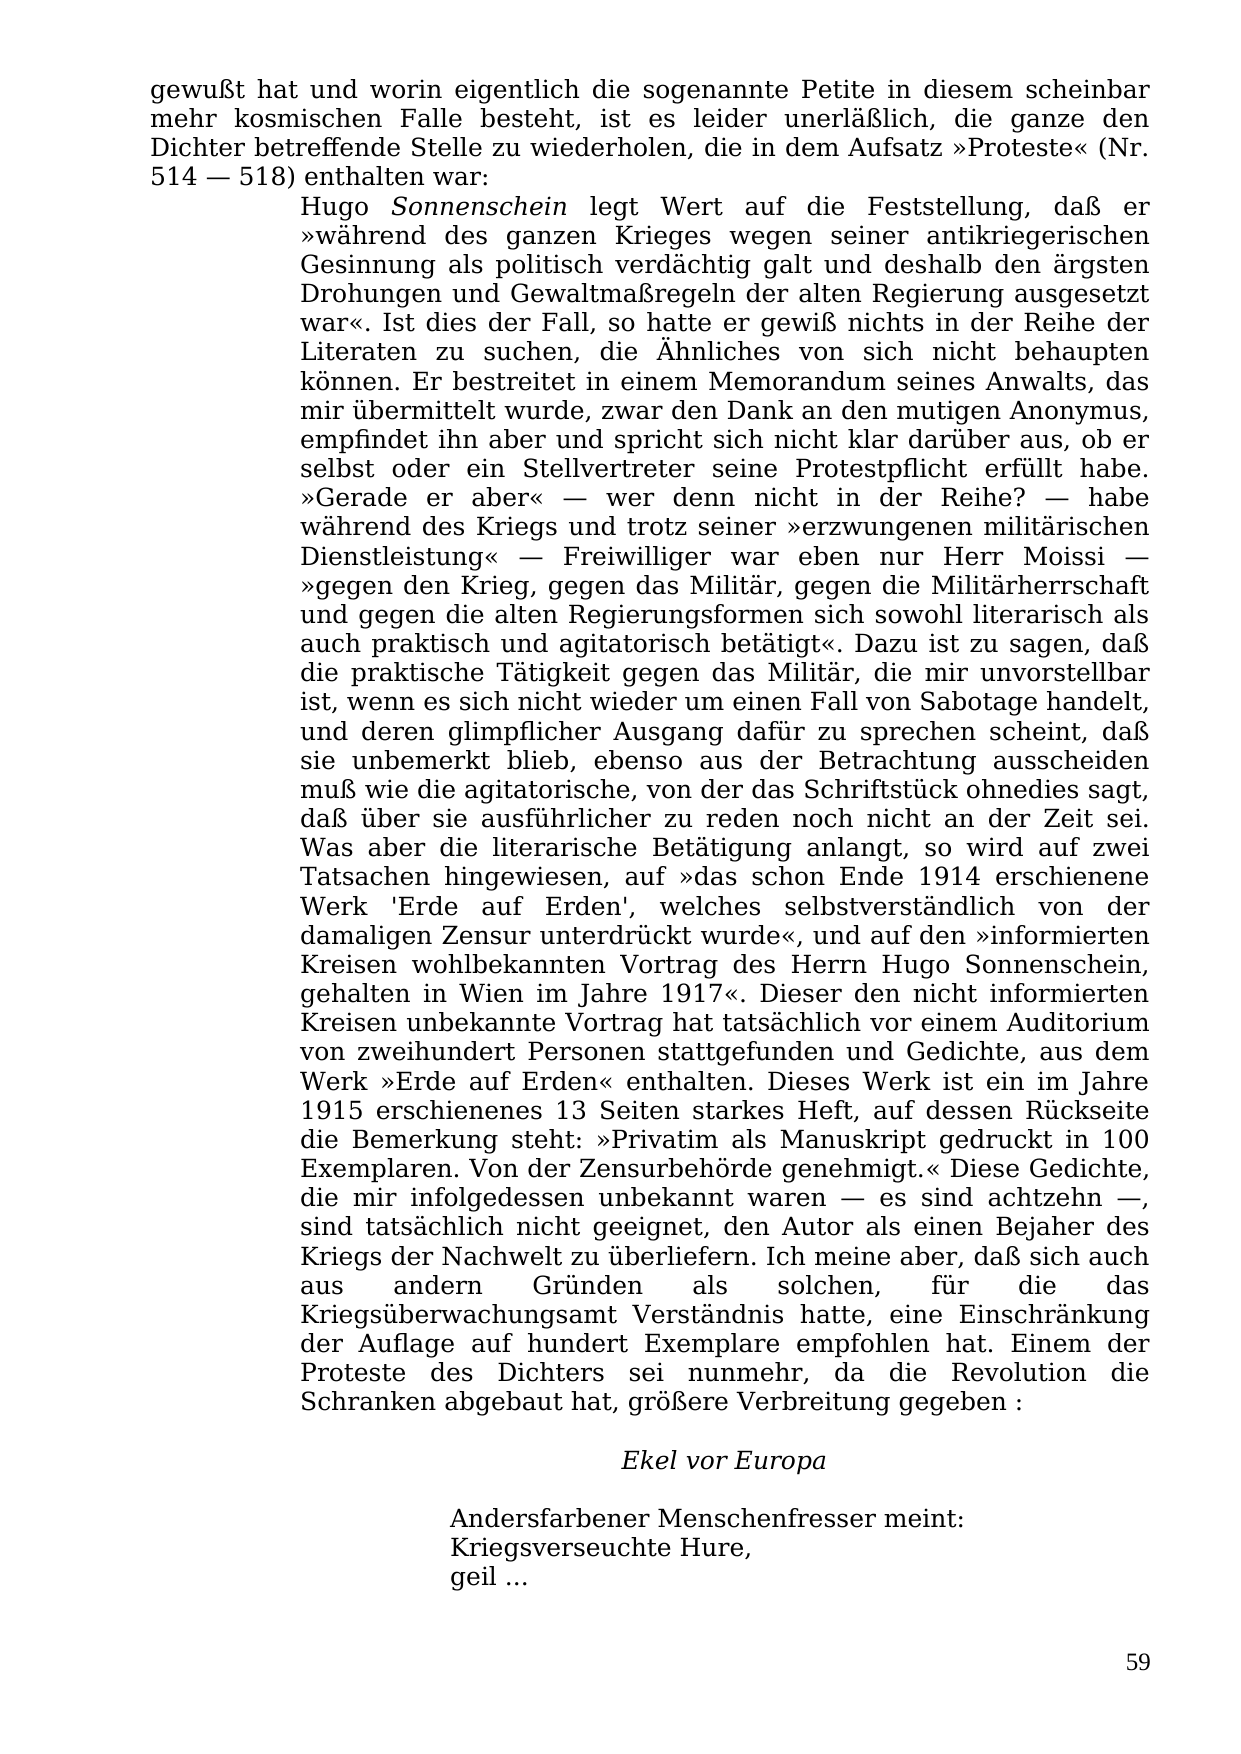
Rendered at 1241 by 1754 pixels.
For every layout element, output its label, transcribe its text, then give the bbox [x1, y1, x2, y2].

text Kriegsverseuchte Hure, [300, 1533, 1151, 1562]
text Ekel vor Europa [300, 1446, 1151, 1475]
text geil ... [300, 1562, 1151, 1592]
text Hugo Sonnenschein legt Wert auf die Feststellung, daß er »während des ganzen Krieges wegen seiner antikriegerischen Gesinnung als politisch verdächtig galt und deshalb den ärgsten Drohungen und Gewaltmaßregeln der alten Regierung ausgesetzt war«. Ist dies der Fall, so hatte er gewiß nichts in der Reihe der Literaten zu suchen, die Ähnliches von sich nicht behaupten können. Er bestreitet in einem Memorandum seines Anwalts, das mir übermittelt wurde, zwar den Dank an den mutigen Anonymus, empfindet ihn aber und spricht sich nicht klar darüber aus, ob er selbst oder ein Stellvertreter seine Protestpflicht erfüllt habe. »Gerade er aber« — wer denn nicht in der Reihe? — habe während des Kriegs und trotz seiner »erzwungenen militärischen Dienstleistung« — Freiwilliger war eben nur Herr Moissi — »gegen den Krieg, gegen das Militär, gegen die Militärherrschaft und gegen die alten Regierungsformen sich sowohl literarisch als auch praktisch und agitatorisch betätigt«. Dazu ist zu sagen, daß die praktische Tätigkeit gegen das Militär, die mir unvorstellbar ist, wenn es sich nicht wieder um einen Fall von Sabotage handelt, und deren glimpflicher Ausgang dafür zu sprechen scheint, daß sie unbemerkt blieb, ebenso aus der Betrachtung ausscheiden muß wie die agitatorische, von der das Schriftstück ohnedies sagt, daß über sie ausführlicher zu reden noch nicht an der Zeit sei. Was aber die literarische Betätigung anlangt, so wird auf zwei Tatsachen hingewiesen, auf »das schon Ende 1914 erschienene Werk 'Erde auf Erden', welches selbstverständlich von der damaligen Zensur unterdrückt wurde«, und auf den »informierten Kreisen wohlbekannten Vortrag des Herrn Hugo Sonnenschein, gehalten in Wien im Jahre 1917«. Dieser den nicht informierten Kreisen unbekannte Vortrag hat tatsächlich vor einem Auditorium von zweihundert Personen stattgefunden und Gedichte, aus dem Werk »Erde auf Erden« enthalten. Dieses Werk ist ein im Jahre 1915 erschienenes 13 Seiten starkes Heft, auf dessen Rückseite die Bemerkung steht: »Privatim als Manuskript gedruckt in 100 Exemplaren. Von der Zensurbehörde genehmigt.« Diese Gedichte, die mir infolgedessen unbekannt waren — es sind achtzehn —, sind tatsächlich nicht geeignet, den Autor als einen Bejaher des Kriegs der Nachwelt zu überliefern. Ich meine aber, daß sich auch aus andern Gründen als solchen, für die das Kriegsüberwachungsamt Verständnis hatte, eine Einschränkung der Auflage auf hundert Exemplare empfohlen hat. Einem der Proteste des Dichters sei nunmehr, da die Revolution die Schranken abgebaut hat, größere Verbreitung gegeben : [300, 192, 1151, 1417]
text gewußt hat und worin eigentlich die sogenannte Petite in diesem scheinbar mehr kosmischen Falle besteht, ist es leider unerläßlich, die ganze den Dichter betreffende Stelle zu wiederholen, die in dem Aufsatz »Proteste« (Nr. 514 — 518) enthalten war: [150, 75, 1151, 192]
text Andersfarbener Menschenfresser meint: [300, 1504, 1151, 1533]
